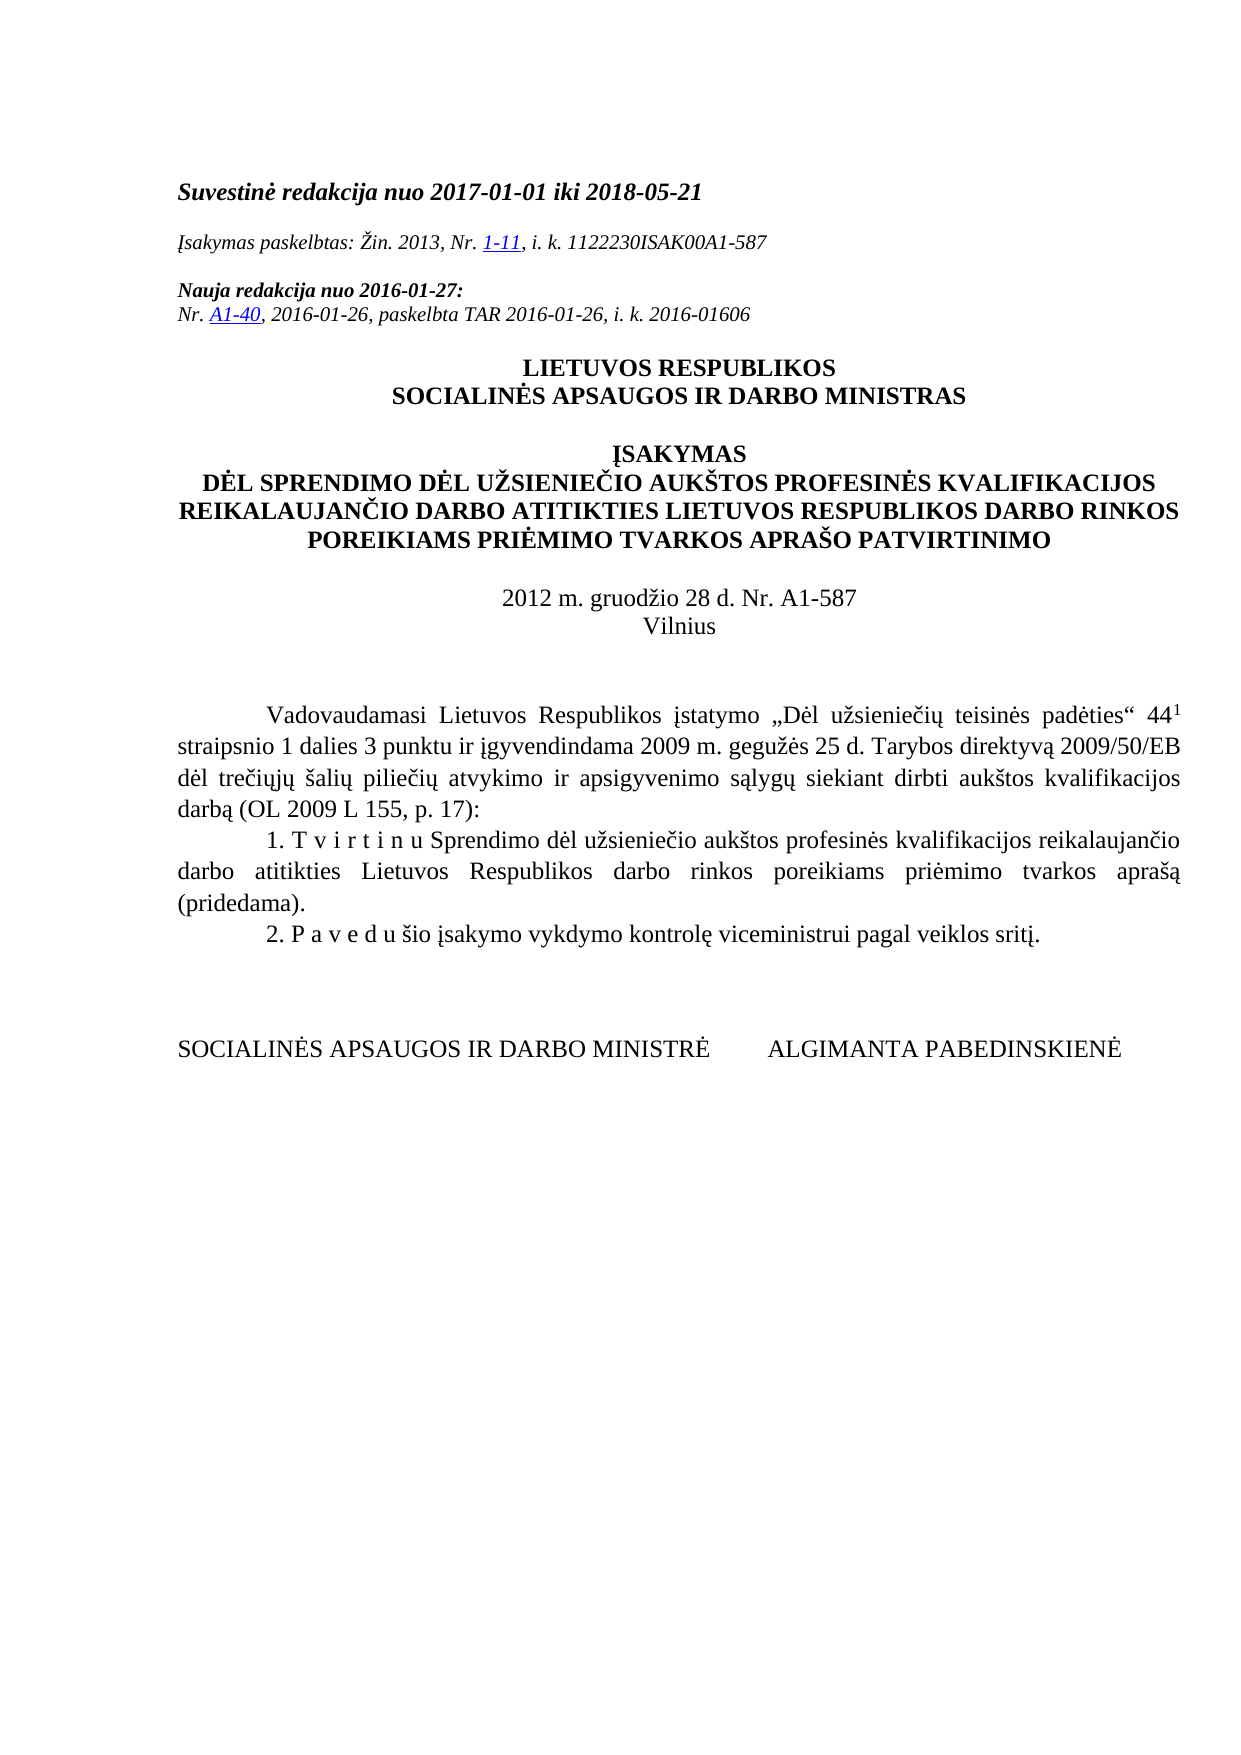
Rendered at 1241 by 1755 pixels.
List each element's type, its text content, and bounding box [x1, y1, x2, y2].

text Socialinės apsaugos ir darbo ministrė Algimanta Pabedinskienė [177, 1034, 1181, 1063]
text SOCIALINĖS APSAUGOS IR DARBO MINISTRAS [177, 381, 1181, 410]
text Vadovaudamasi Lietuvos Respublikos įstatymo „Dėl užsieniečių teisinės padėties“ 441 straipsnio 1 dalies 3 punktu ir įgyvendindama 2009 m. gegužės 25 d. Tarybos direktyvą 2009/50/EB dėl trečiųjų šalių piliečių atvykimo ir apsigyvenimo sąlygų siekiant dirbti aukštos kvalifikacijos darbą (OL 2009 L 155, p. 17): [177, 698, 1181, 823]
text Suvestinė redakcija nuo 2017-01-01 iki 2018-05-21 [177, 177, 1181, 206]
text DĖL SPRENDIMO DĖL UŽSIENIEČIO AUKŠTOS PROFESINĖS KVALIFIKACIJOS REIKALAUJANČIO DARBO ATITIKTIES LIETUVOS RESPUBLIKOS DARBO RINKOS POREIKIAMS PRIĖMIMO TVARKOS APRAŠO PATVIRTINIMO [177, 468, 1181, 554]
text LIETUVOS RESPUBLIKOS [177, 353, 1181, 381]
text 2. P a v e d u šio įsakymo vykdymo kontrolę viceministrui pagal veiklos sritį. [177, 916, 1181, 948]
text 1. T v i r t i n u Sprendimo dėl užsieniečio aukštos profesinės kvalifikacijos reikalaujančio darbo atitikties Lietuvos Respublikos darbo rinkos poreikiams priėmimo tvarkos aprašą (pridedama). [177, 823, 1181, 916]
text Nauja redakcija nuo 2016-01-27: [177, 278, 1181, 302]
text 2012 m. gruodžio 28 d. Nr. A1-587 [177, 583, 1181, 611]
text Vilnius [177, 611, 1181, 640]
text ĮSAKYMAS [177, 439, 1181, 468]
text Įsakymas paskelbtas: Žin. 2013, Nr. 1-11, i. k. 1122230ISAK00A1-587 [177, 230, 1181, 254]
text Nr. A1-40, 2016-01-26, paskelbta TAR 2016-01-26, i. k. 2016-01606 [177, 302, 1181, 326]
